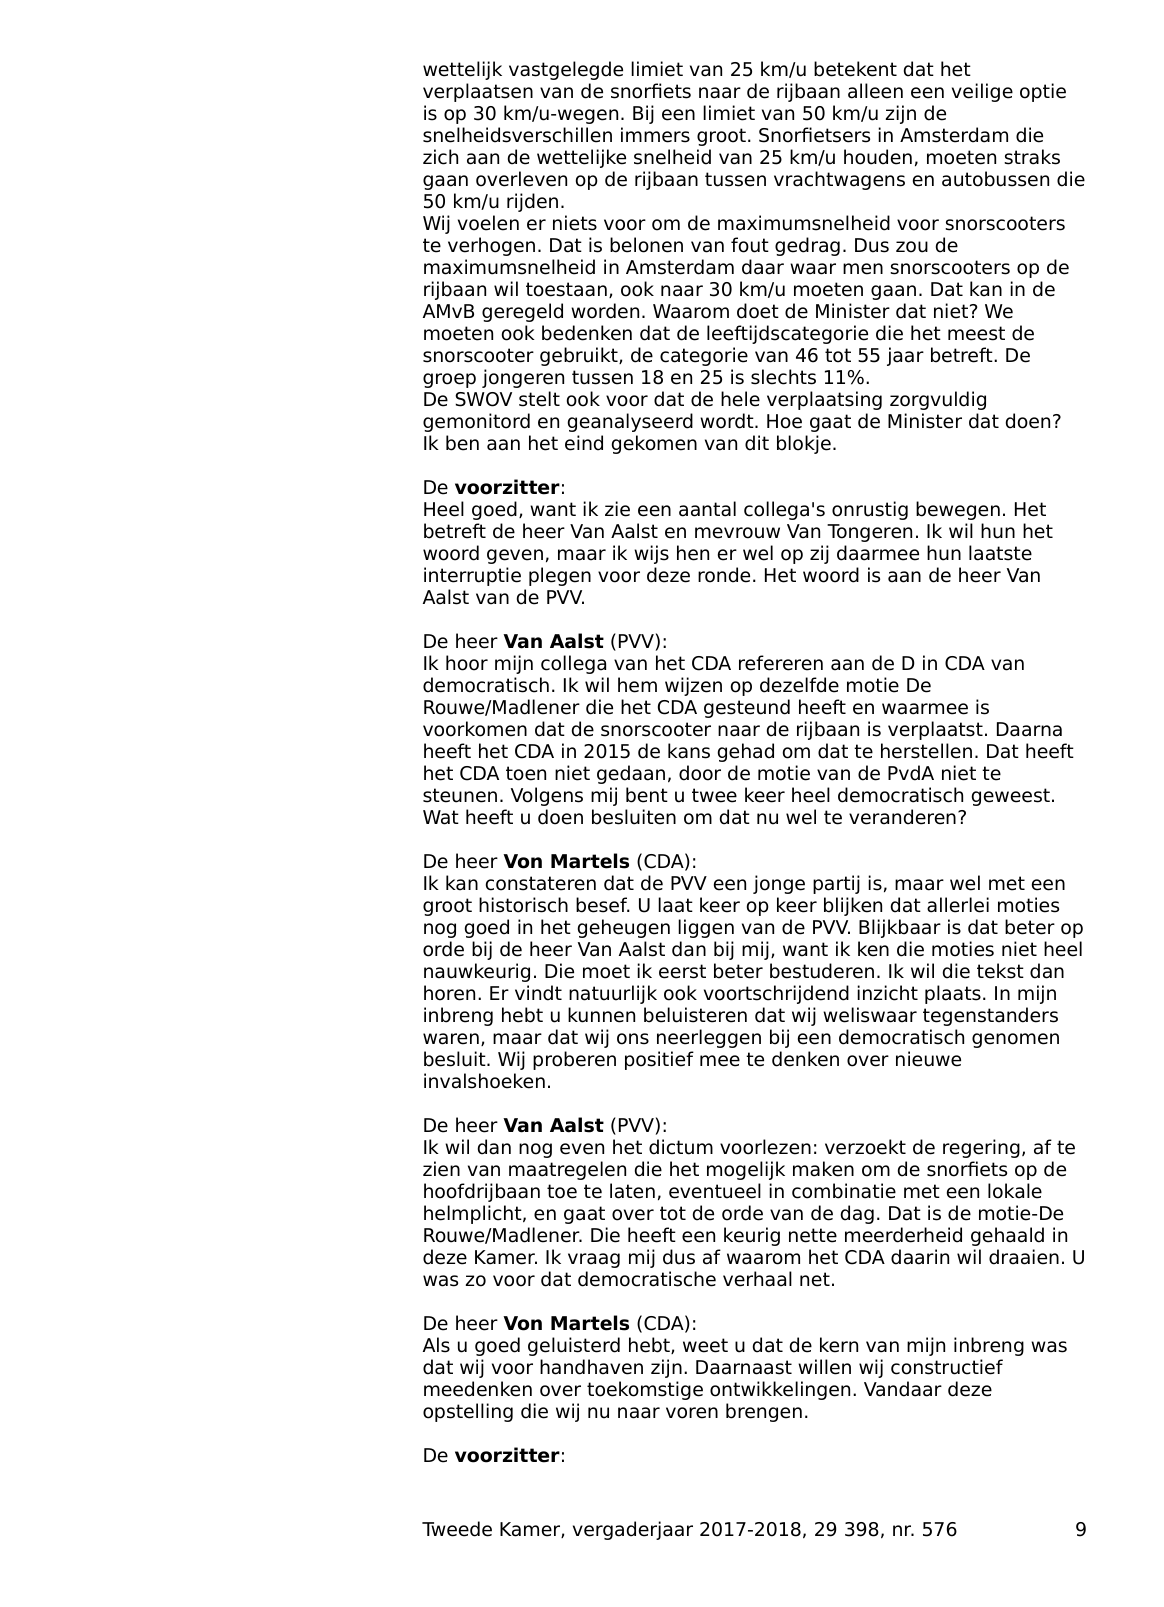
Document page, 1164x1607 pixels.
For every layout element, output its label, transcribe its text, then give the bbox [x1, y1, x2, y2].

text De heer Van Aalst (PVV): [422, 631, 1087, 653]
text Als u goed geluisterd hebt, weet u dat de kern van mijn inbreng was dat wij voor handhaven zijn. Daarnaast willen wij constructief meedenken over toekomstige ontwikkelingen. Vandaar deze opstelling die wij nu naar voren brengen. [422, 1335, 1087, 1423]
text De heer Van Aalst (PVV): [422, 1115, 1087, 1137]
text Ik wil dan nog even het dictum voorlezen: verzoekt de regering, af te zien van maatregelen die het mogelijk maken om de snorfiets op de hoofdrijbaan toe te laten, eventueel in combinatie met een lokale helmplicht, en gaat over tot de orde van de dag. Dat is de motie-De Rouwe/Madlener. Die heeft een keurig nette meerderheid gehaald in deze Kamer. Ik vraag mij dus af waarom het CDA daarin wil draaien. U was zo voor dat democratische verhaal net. [422, 1137, 1087, 1291]
text De voorzitter: [422, 477, 1087, 499]
text De heer Von Martels (CDA): [422, 851, 1087, 873]
text Heel goed, want ik zie een aantal collega's onrustig bewegen. Het betreft de heer Van Aalst en mevrouw Van Tongeren. Ik wil hun het woord geven, maar ik wijs hen er wel op zij daarmee hun laatste interruptie plegen voor deze ronde. Het woord is aan de heer Van Aalst van de PVV. [422, 499, 1087, 609]
text wettelijk vastgelegde limiet van 25 km/u betekent dat het verplaatsen van de snorfiets naar de rijbaan alleen een veilige optie is op 30 km/u-wegen. Bij een limiet van 50 km/u zijn de snelheidsverschillen immers groot. Snorfietsers in Amsterdam die zich aan de wettelijke snelheid van 25 km/u houden, moeten straks gaan overleven op de rijbaan tussen vrachtwagens en autobussen die 50 km/u rijden. [422, 59, 1087, 213]
text Ik hoor mijn collega van het CDA refereren aan de D in CDA van democratisch. Ik wil hem wijzen op dezelfde motie De Rouwe/Madlener die het CDA gesteund heeft en waarmee is voorkomen dat de snorscooter naar de rijbaan is verplaatst. Daarna heeft het CDA in 2015 de kans gehad om dat te herstellen. Dat heeft het CDA toen niet gedaan, door de motie van de PvdA niet te steunen. Volgens mij bent u twee keer heel democratisch geweest. Wat heeft u doen besluiten om dat nu wel te veranderen? [422, 653, 1087, 829]
text De SWOV stelt ook voor dat de hele verplaatsing zorgvuldig gemonitord en geanalyseerd wordt. Hoe gaat de Minister dat doen? [422, 389, 1087, 433]
text Wij voelen er niets voor om de maximumsnelheid voor snorscooters te verhogen. Dat is belonen van fout gedrag. Dus zou de maximumsnelheid in Amsterdam daar waar men snorscooters op de rijbaan wil toestaan, ook naar 30 km/u moeten gaan. Dat kan in de AMvB geregeld worden. Waarom doet de Minister dat niet? We moeten ook bedenken dat de leeftijdscategorie die het meest de snorscooter gebruikt, de categorie van 46 tot 55 jaar betreft. De groep jongeren tussen 18 en 25 is slechts 11%. [422, 213, 1087, 389]
text Ik kan constateren dat de PVV een jonge partij is, maar wel met een groot historisch besef. U laat keer op keer blijken dat allerlei moties nog goed in het geheugen liggen van de PVV. Blijkbaar is dat beter op orde bij de heer Van Aalst dan bij mij, want ik ken die moties niet heel nauwkeurig. Die moet ik eerst beter bestuderen. Ik wil die tekst dan horen. Er vindt natuurlijk ook voortschrijdend inzicht plaats. In mijn inbreng hebt u kunnen beluisteren dat wij weliswaar tegenstanders waren, maar dat wij ons neerleggen bij een democratisch genomen besluit. Wij proberen positief mee te denken over nieuwe invalshoeken. [422, 873, 1087, 1093]
text Ik ben aan het eind gekomen van dit blokje. [422, 433, 1087, 455]
text De heer Von Martels (CDA): [422, 1313, 1087, 1335]
text De voorzitter: [422, 1445, 1087, 1467]
